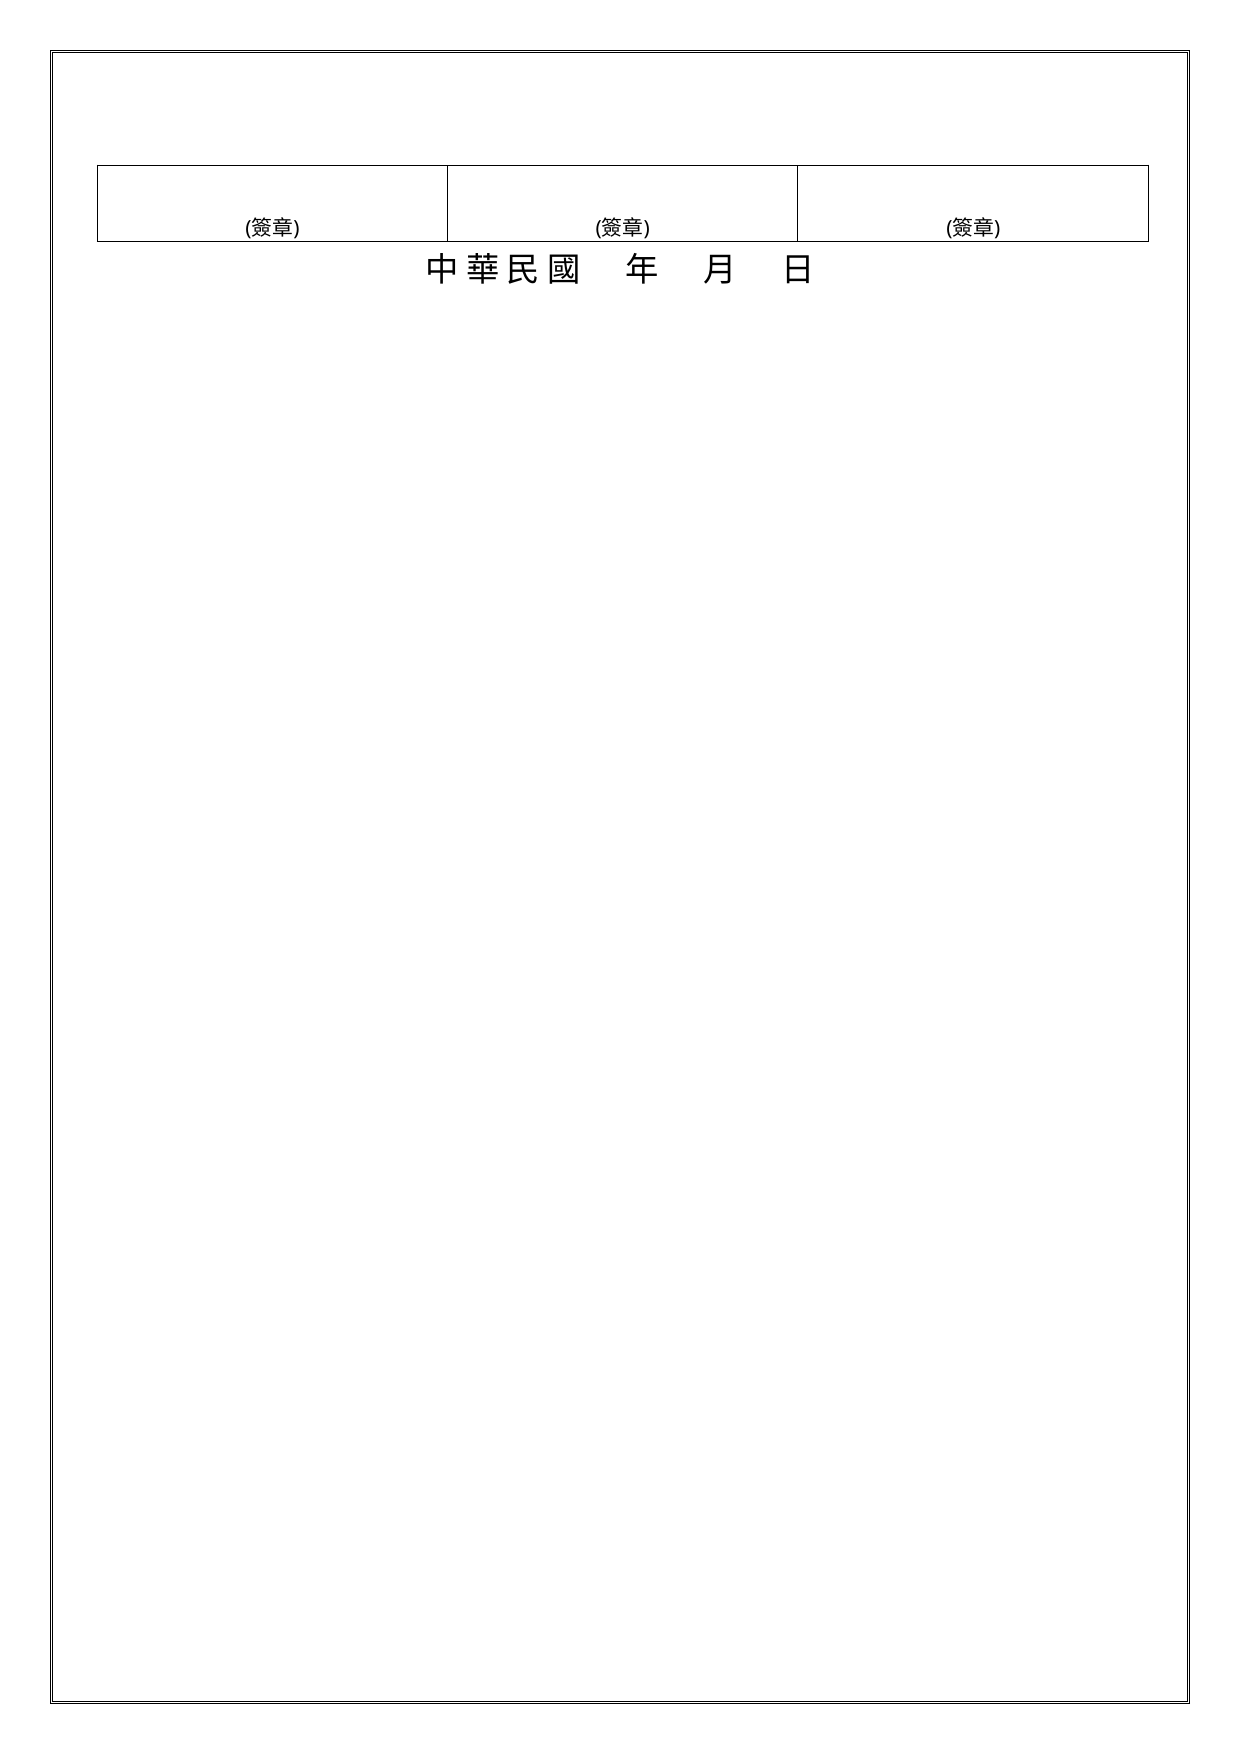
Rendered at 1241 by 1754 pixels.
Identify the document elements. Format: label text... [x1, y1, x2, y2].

text 中 華 民 國 年 月 日 [187, 242, 1053, 291]
table_cell (簽章) [798, 166, 1148, 241]
table_cell (簽章) [98, 166, 447, 241]
table_cell (簽章) [448, 166, 797, 241]
